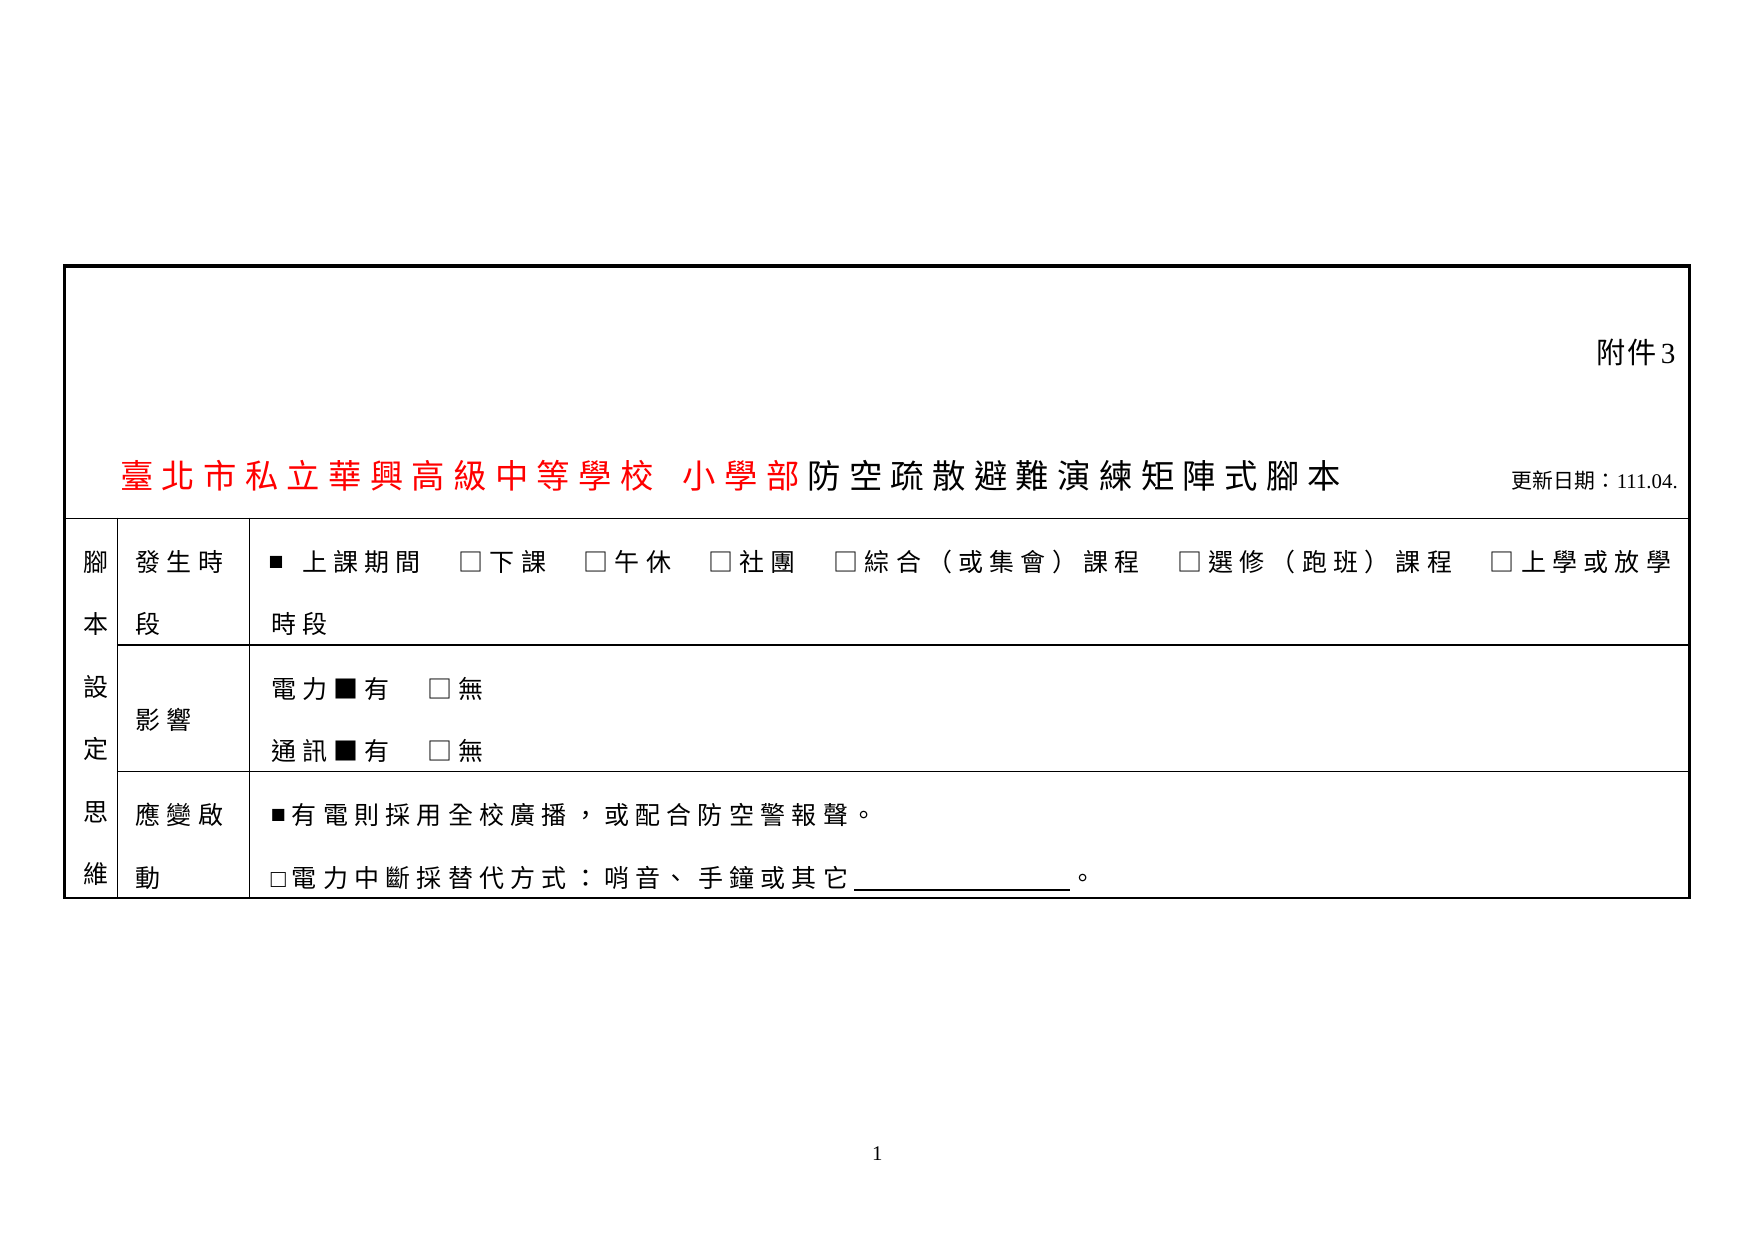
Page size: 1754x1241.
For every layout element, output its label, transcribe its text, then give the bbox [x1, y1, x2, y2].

table_cell ■有電則採用全校廣播，或配合防空警報聲。 □電力中斷採替代方式：哨音、手鐘或其它 。 [250, 772, 1688, 897]
table_cell 應變啟動 [118, 772, 249, 897]
table_cell 腳本設定思維 [66, 519, 117, 897]
table_header 附件3 臺北市私立華興高級中等學校 小學部防空疏散避難演練矩陣式腳本 更新日期：111.04. [66, 268, 1688, 517]
table_cell 發生時段 [118, 519, 249, 644]
table_cell 影響 [118, 646, 249, 771]
table_cell ■ 上課期間 □下課 □午休 □社團 □綜合（或集會）課程 □選修（跑班）課程 □上學或放學時段 [250, 519, 1688, 644]
table_cell 電力■有 □無 通訊■有 □無 [250, 646, 1688, 771]
